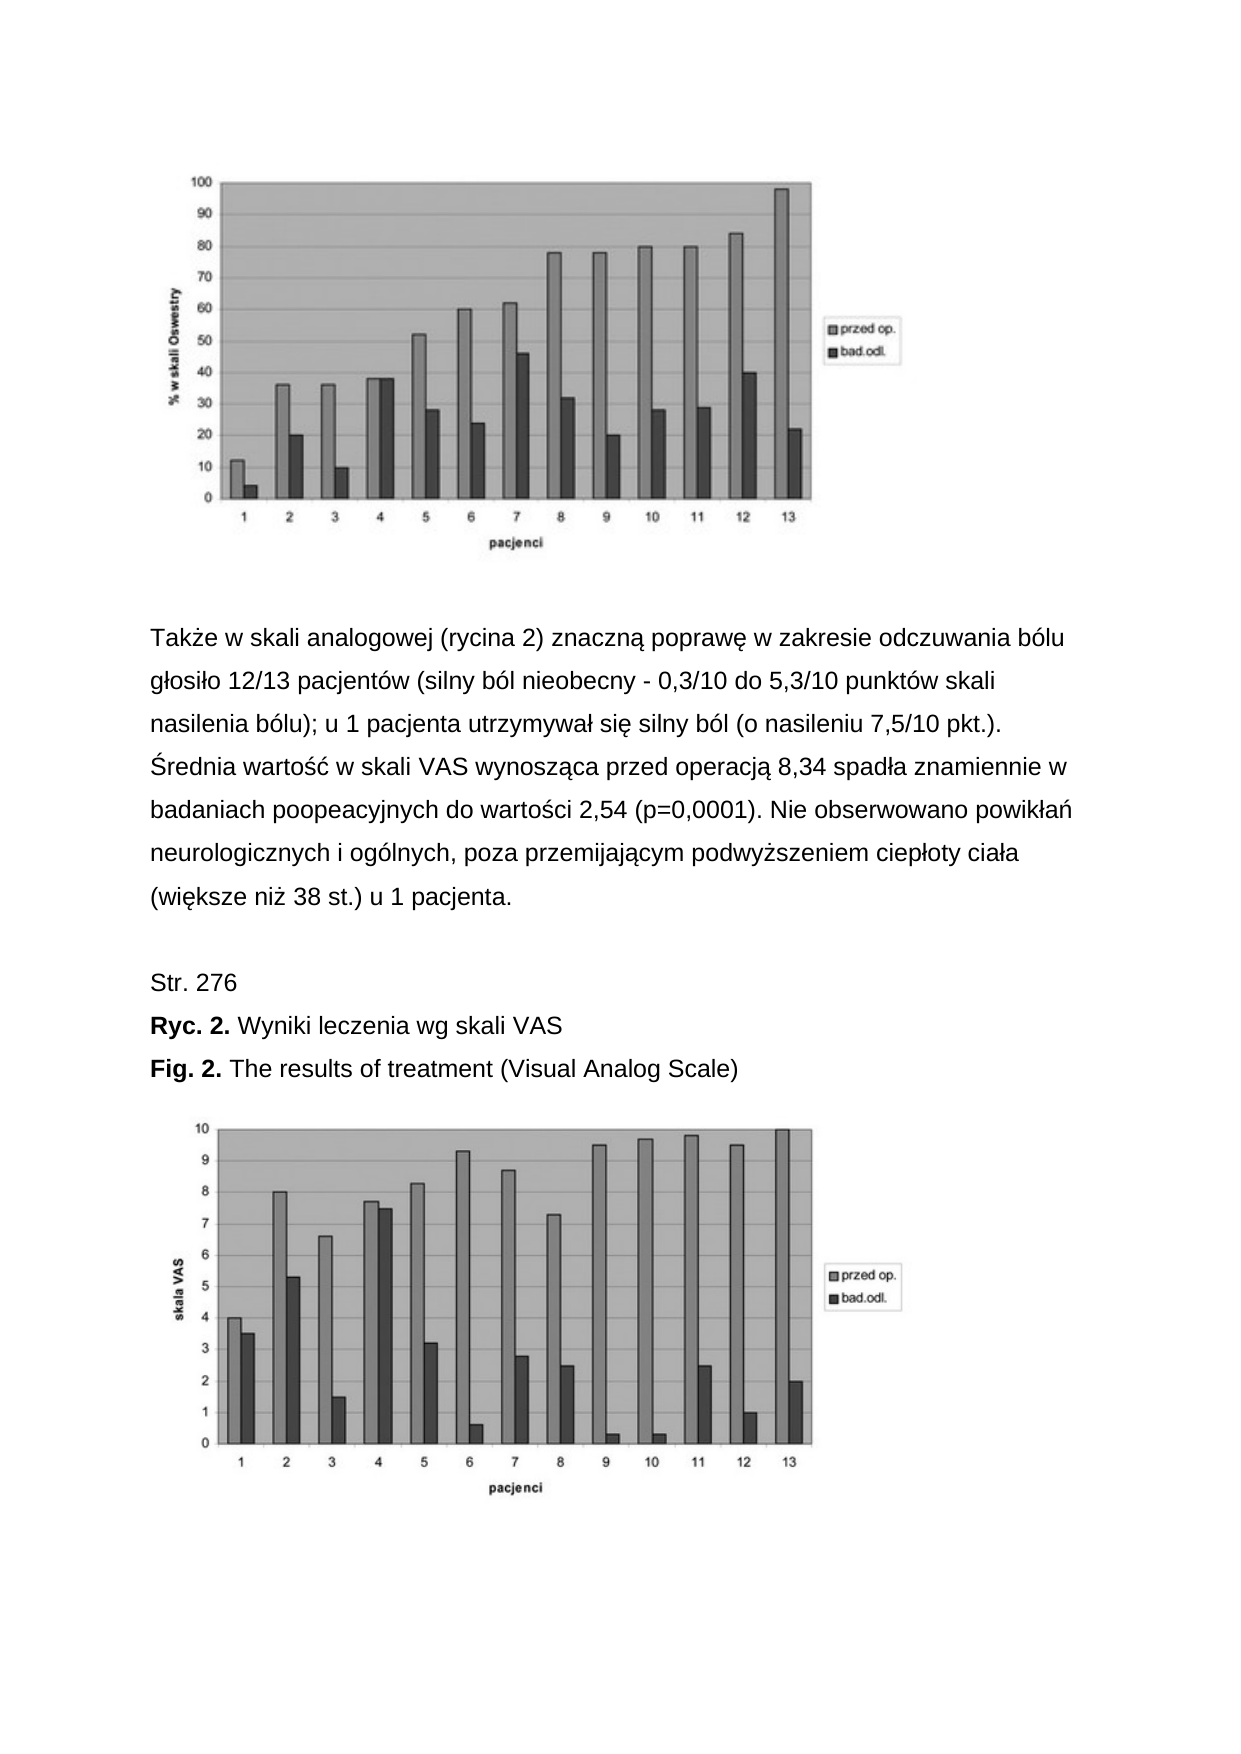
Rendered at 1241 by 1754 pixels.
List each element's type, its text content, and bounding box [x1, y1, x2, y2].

text Str. 276 [150, 968, 1090, 996]
text Fig. 2. The results of treatment (Visual Analog Scale) [150, 1054, 1090, 1083]
text Także w skali analogowej (rycina 2) znaczną poprawę w zakresie odczuwania bólu głosiło 12/13 pacjentów (silny ból nieobecny - 0,3/10 do 5,3/10 punktów skali nasilenia bólu); u 1 pacjenta utrzymywał się silny ból (o nasileniu 7,5/10 pkt.). Średnia wartość w skali VAS wynosząca przed operacją 8,34 spadła znamiennie w badaniach poopeacyjnych do wartości 2,54 (p=0,0001). Nie obserwowano powikłań neurologicznych i ogólnych, poza przemijającym podwyższeniem ciepłoty ciała (większe niż 38 st.) u 1 pacjenta. [150, 623, 1090, 910]
text Ryc. 2. Wyniki leczenia wg skali VAS [150, 1011, 1090, 1039]
picture [150, 1097, 923, 1511]
picture [150, 150, 925, 566]
